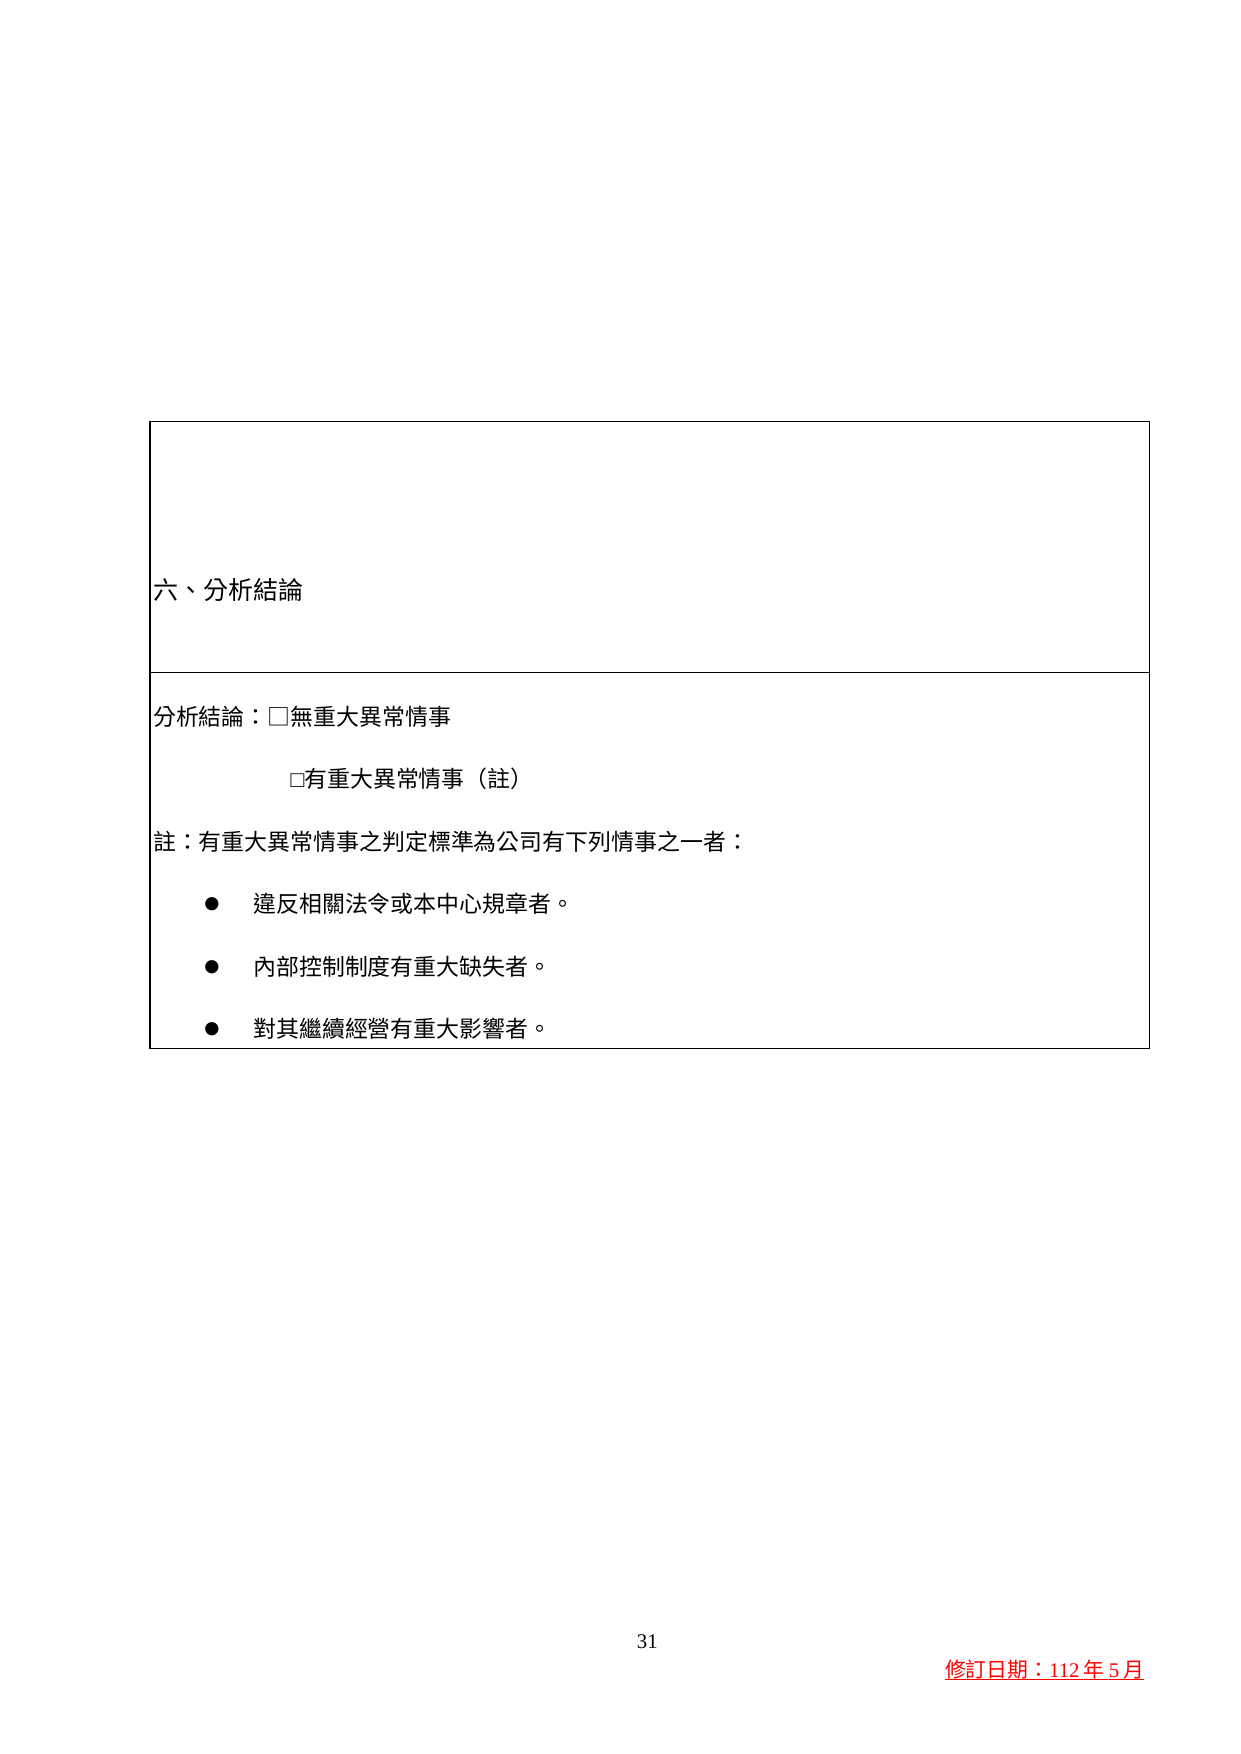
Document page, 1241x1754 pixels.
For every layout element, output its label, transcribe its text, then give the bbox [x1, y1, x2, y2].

table_cell 分析項目： 財務業務狀況分析 (一)最近二年度及當年度最近一季資產負債表 單位：新臺幣千元 單位：新臺幣千元 註：若屬申請登錄戰略新板時檢附之財檢表或屬登錄後不定期申報之財檢 表，請填寫截至最近一個月之自結財務報表金額。 請簡要說明之(預付款項、無形資產、暫付款、其他應收款或存出保證金有大幅增加者，請說明其增加原因、交易對象及合理性，預付款項有無實質上係資金貸與他人性質者等) (二)最近二年度及當年度最近一季綜合損益表 單位：新臺幣千元 單位：新臺幣千元 註：若屬申請登錄戰略新板時檢附之財檢表或屬登錄後不定期申報之財檢 表，請填寫截至最近一個月之自結財務報表金額。 請簡要說明之 營運週轉分析-分析最近二年度及當年度最近一季列示流動比率、速動比率、應收款項週轉率、存貨週轉率、負債比率及來自營業活動現金流量明細表 單位：新臺幣千元 資料來源： 註1：若屬申請登錄戰略新板時檢附之財檢表或屬登錄後不定期申報之財檢表，請填寫截至最近一個月之自結財務報表金額。 註2：若有當月合併營業收入較上月及去年同期變動達50%，且金額達新臺幣30,000千元，或最近三個月之合併營業收入累積變動達100%，且差異金額達新臺幣60,000千元者，須加強分析應收帳款週轉率及存貨週轉率之變動有無異常情事。 註3：下表僅供參考，另最近一季之負債比率未達60%者，無須計算。 N年截至最近一季(註1) 單位：新臺幣千元 請簡要說明之 最近一年內重大訊息分析（請就是否對財務業務有重大影響分析） 四、本中心函示應辦事項之查證情形 五、其他分析 (一)對該公司未來三個月預計個體及合併現金收支情形之評估意見 (下列分析不包括受限制銀行存款，並應確實評估未來現金收支與融資來源之合理性) (應注意重要子公司資金狀況有無異常情形及該公司未來三個月合併現金收支預測表編製是否合理可行。) N年 月至 月之個體現金收支預測表 單位：新臺幣千元 資料來源： N年 月至 月之合併現金收支預測表 單位：新臺幣千元 資料來源： 請簡要說明之 (二)該公司及其子公司目前銀行可使用融資額度情形之評估意見 (應列明借款之限制條件) 單位：新臺幣千元 註：即放款到期時，無需自行匯入資金還款，如應收帳款及票據融資等 請簡要說明之(即將於二個月內到期之重大融資合約，應一併說明該公司之辦理續約情形或因應措施) 對該公司具體改善措施說明之評估意見 六、分析結論 [151, 422, 1149, 672]
table_cell 分析結論：□無重大異常情事 □有重大異常情事（註） 註：有重大異常情事之判定標準為公司有下列情事之一者： 違反相關法令或本中心規章者。 內部控制制度有重大缺失者。 對其繼續經營有重大影響者。 [151, 673, 1149, 1048]
